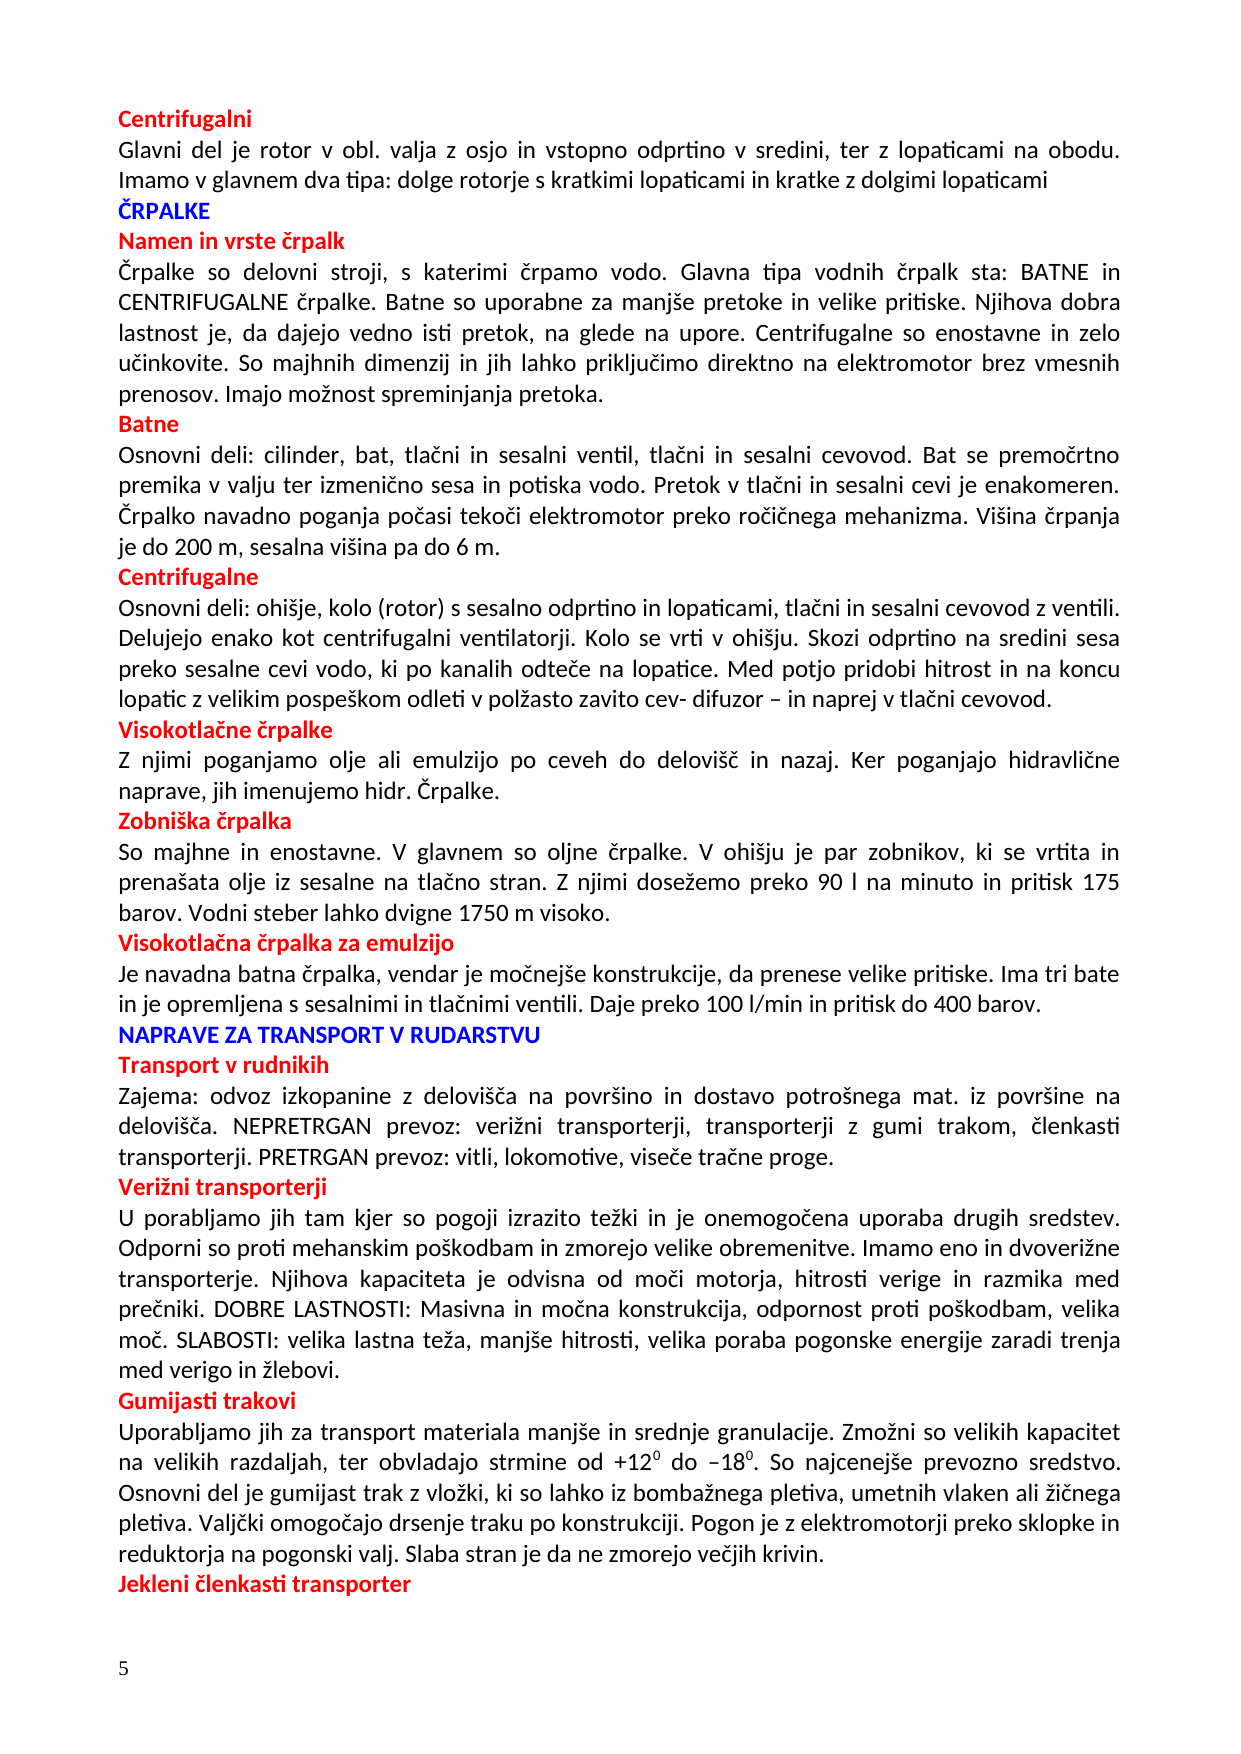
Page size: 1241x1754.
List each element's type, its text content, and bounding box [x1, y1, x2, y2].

text Gumijasti trakovi [118, 1385, 1122, 1416]
text Namen in vrste črpalk [118, 225, 1122, 256]
text Visokotlačna črpalka za emulzijo [118, 927, 1122, 958]
text Črpalke so delovni stroji, s katerimi črpamo vodo. Glavna tipa vodnih črpalk sta: BATNE in CENTRIFUGALNE črpalke. Batne so uporabne za manjše pretoke in velike pritiske. Njihova dobra lastnost je, da dajejo vedno isti pretok, na glede na upore. Centrifugalne so enostavne in zelo učinkovite. So majhnih dimenzij in jih lahko priključimo direktno na elektromotor brez vmesnih prenosov. Imajo možnost spreminjanja pretoka. [118, 256, 1122, 408]
text Zajema: odvoz izkopanine z delovišča na površino in dostavo potrošnega mat. iz površine na delovišča. NEPRETRGAN prevoz: verižni transporterji, transporterji z gumi trakom, členkasti transporterji. PRETRGAN prevoz: vitli, lokomotive, viseče tračne proge. [118, 1080, 1122, 1172]
text Jekleni členkasti transporter [118, 1568, 1122, 1599]
text Je navadna batna črpalka, vendar je močnejše konstrukcije, da prenese velike pritiske. Ima tri bate in je opremljena s sesalnimi in tlačnimi ventili. Daje preko 100 l/min in pritisk do 400 barov. [118, 958, 1122, 1019]
text U porabljamo jih tam kjer so pogoji izrazito težki in je onemogočena uporaba drugih sredstev. Odporni so proti mehanskim poškodbam in zmorejo velike obremenitve. Imamo eno in dvoverižne transporterje. Njihova kapaciteta je odvisna od moči motorja, hitrosti verige in razmika med prečniki. DOBRE LASTNOSTI: Masivna in močna konstrukcija, odpornost proti poškodbam, velika moč. SLABOSTI: velika lastna teža, manjše hitrosti, velika poraba pogonske energije zaradi trenja med verigo in žlebovi. [118, 1202, 1122, 1385]
text Verižni transporterji [118, 1172, 1122, 1202]
text Centrifugalni [118, 103, 1122, 134]
text So majhne in enostavne. V glavnem so oljne črpalke. V ohišju je par zobnikov, ki se vrtita in prenašata olje iz sesalne na tlačno stran. Z njimi dosežemo preko 90 l na minuto in pritisk 175 barov. Vodni steber lahko dvigne 1750 m visoko. [118, 836, 1122, 927]
text Batne [118, 408, 1122, 439]
text Zobniška črpalka [118, 805, 1122, 836]
text Z njimi poganjamo olje ali emulzijo po ceveh do delovišč in nazaj. Ker poganjajo hidravlične naprave, jih imenujemo hidr. Črpalke. [118, 744, 1122, 805]
text NAPRAVE ZA TRANSPORT V RUDARSTVU [118, 1019, 1122, 1049]
text Glavni del je rotor v obl. valja z osjo in vstopno odprtino v sredini, ter z lopaticami na obodu. Imamo v glavnem dva tipa: dolge rotorje s kratkimi lopaticami in kratke z dolgimi lopaticami [118, 134, 1122, 195]
text Uporabljamo jih za transport materiala manjše in srednje granulacije. Zmožni so velikih kapacitet na velikih razdaljah, ter obvladajo strmine od +120 do –180. So najcenejše prevozno sredstvo. Osnovni del je gumijast trak z vložki, ki so lahko iz bombažnega pletiva, umetnih vlaken ali žičnega pletiva. Valjčki omogočajo drsenje traku po konstrukciji. Pogon je z elektromotorji preko sklopke in reduktorja na pogonski valj. Slaba stran je da ne zmorejo večjih krivin. [118, 1416, 1122, 1568]
text Transport v rudnikih [118, 1049, 1122, 1080]
text Osnovni deli: cilinder, bat, tlačni in sesalni ventil, tlačni in sesalni cevovod. Bat se premočrtno premika v valju ter izmenično sesa in potiska vodo. Pretok v tlačni in sesalni cevi je enakomeren. Črpalko navadno poganja počasi tekoči elektromotor preko ročičnega mehanizma. Višina črpanja je do 200 m, sesalna višina pa do 6 m. [118, 439, 1122, 561]
text Centrifugalne [118, 561, 1122, 592]
text Osnovni deli: ohišje, kolo (rotor) s sesalno odprtino in lopaticami, tlačni in sesalni cevovod z ventili. Delujejo enako kot centrifugalni ventilatorji. Kolo se vrti v ohišju. Skozi odprtino na sredini sesa preko sesalne cevi vodo, ki po kanalih odteče na lopatice. Med potjo pridobi hitrost in na koncu lopatic z velikim pospeškom odleti v polžasto zavito cev- difuzor – in naprej v tlačni cevovod. [118, 592, 1122, 714]
text ČRPALKE [118, 195, 1122, 225]
text Visokotlačne črpalke [118, 714, 1122, 744]
